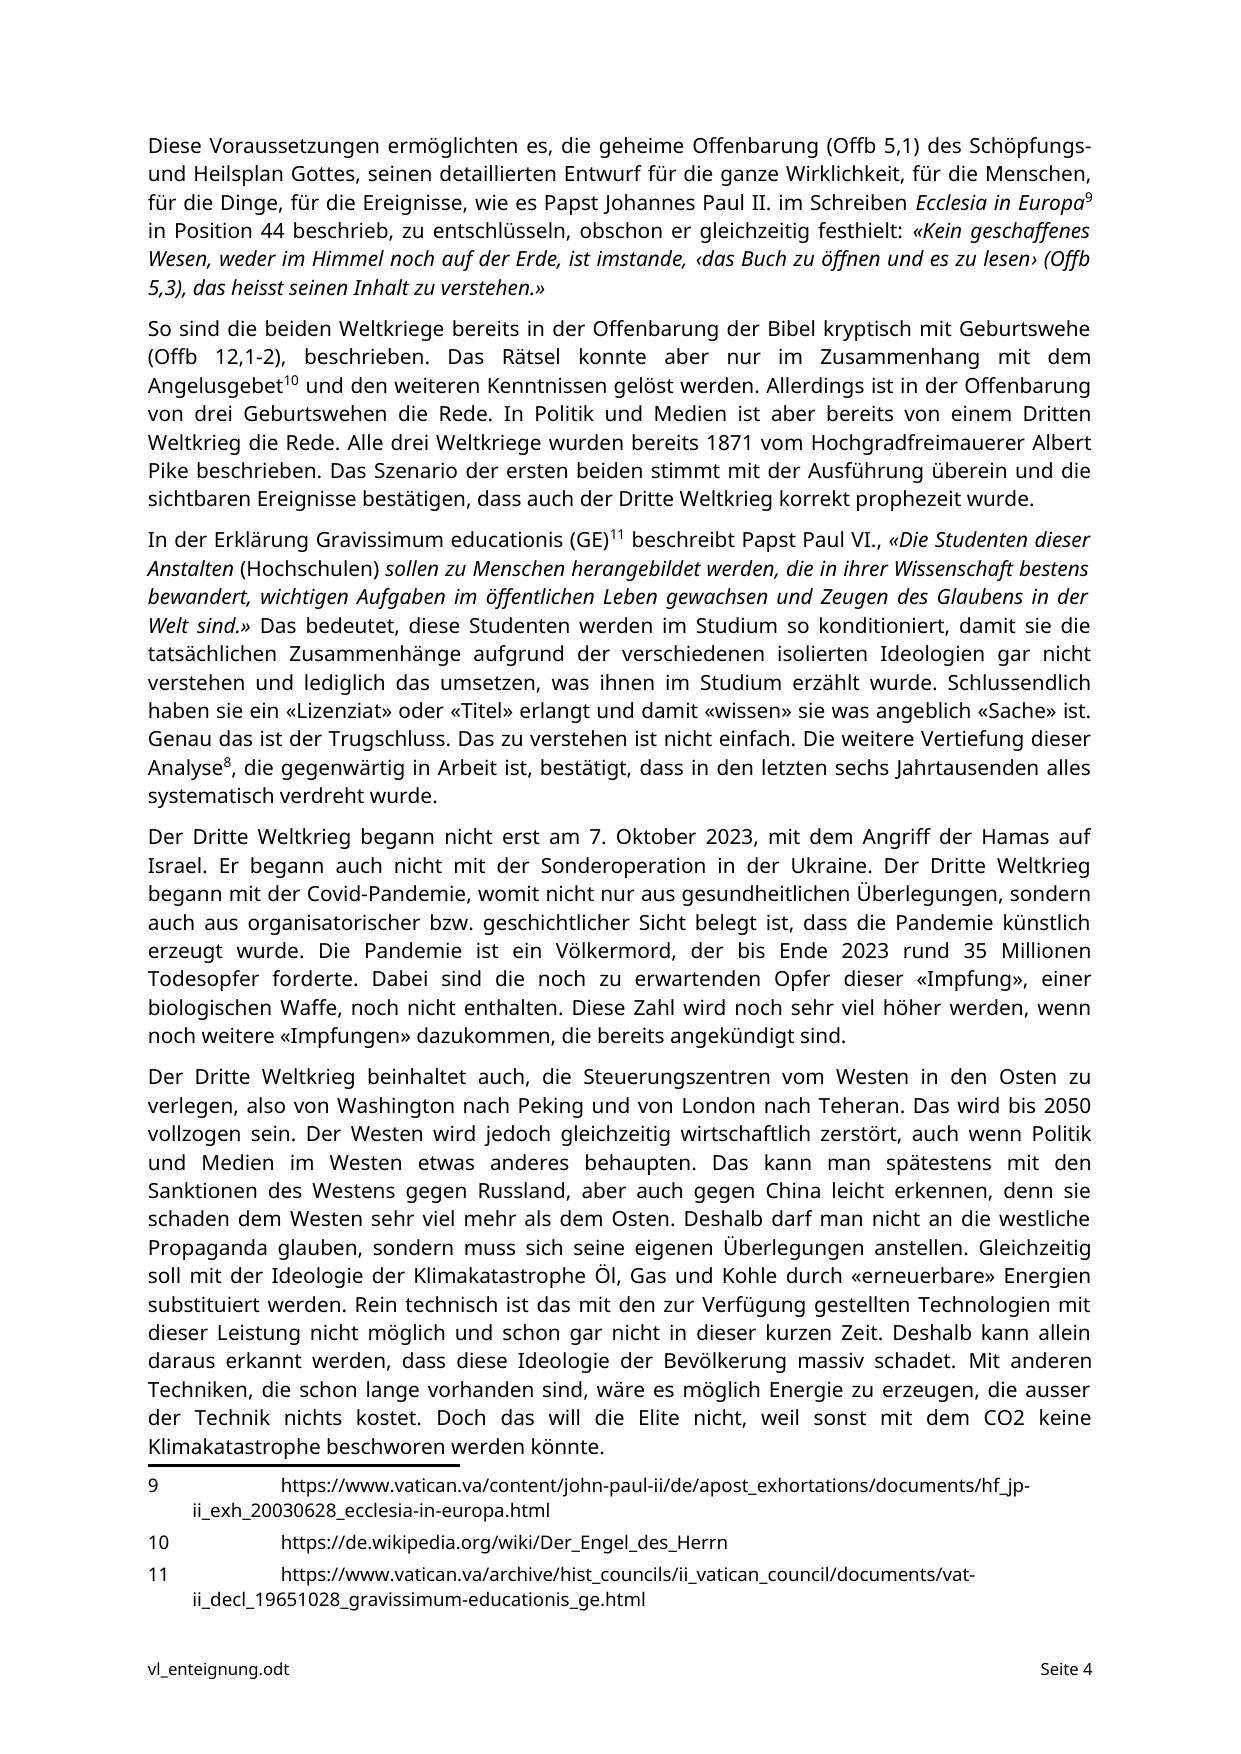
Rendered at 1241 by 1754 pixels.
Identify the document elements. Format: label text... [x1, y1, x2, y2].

text So sind die beiden Weltkriege bereits in der Offenbarung der Bibel kryptisch mit Geburtswehe (Offb 12,1-2), beschrieben. Das Rätsel konnte aber nur im Zusammenhang mit dem Angelusgebet und den weiteren Kenntnissen gelöst werden. Allerdings ist in der Offenbarung von drei Geburtswehen die Rede. In Politik und Medien ist aber bereits von einem Dritten Weltkrieg die Rede. Alle drei Weltkriege wurden bereits 1871 vom Hochgradfreimauerer Albert Pike beschrieben. Das Szenario der ersten beiden stimmt mit der Ausführung überein und die sichtbaren Ereignisse bestätigen, dass auch der Dritte Weltkrieg korrekt prophezeit wurde. [148, 314, 1092, 513]
text https://www.vatican.va/archive/hist_councils/ii_vatican_council/documents/vat-ii_decl_19651028_gravissimum-educationis_ge.html [148, 1561, 1092, 1612]
text Der Dritte Weltkrieg beinhaltet auch, die Steuerungszentren vom Westen in den Osten zu verlegen, also von Washington nach Peking und von London nach Teheran. Das wird bis 2050 vollzogen sein. Der Westen wird jedoch gleichzeitig wirtschaftlich zerstört, auch wenn Politik und Medien im Westen etwas anderes behaupten. Das kann man spätestens mit den Sanktionen des Westens gegen Russland, aber auch gegen China leicht erkennen, denn sie schaden dem Westen sehr viel mehr als dem Osten. Deshalb darf man nicht an die westliche Propaganda glauben, sondern muss sich seine eigenen Überlegungen anstellen. Gleichzeitig soll mit der Ideologie der Klimakatastrophe Öl, Gas und Kohle durch «erneuerbare» Energien substituiert werden. Rein technisch ist das mit den zur Verfügung gestellten Technologien mit dieser Leistung nicht möglich und schon gar nicht in dieser kurzen Zeit. Deshalb kann allein daraus erkannt werden, dass diese Ideologie der Bevölkerung massiv schadet. Mit anderen Techniken, die schon lange vorhanden sind, wäre es möglich Energie zu erzeugen, die ausser der Technik nichts kostet. Doch das will die Elite nicht, weil sonst mit dem CO2 keine Klimakatastrophe beschworen werden könnte. [148, 1062, 1092, 1460]
text https://www.vatican.va/content/john-paul-ii/de/apost_exhortations/documents/hf_jp-ii_exh_20030628_ecclesia-in-europa.html [148, 1472, 1092, 1523]
text https://de.wikipedia.org/wiki/Der_Engel_des_Herrn [148, 1529, 1092, 1555]
text Der Dritte Weltkrieg begann nicht erst am 7. Oktober 2023, mit dem Angriff der Hamas auf Israel. Er begann auch nicht mit der Sonderoperation in der Ukraine. Der Dritte Weltkrieg begann mit der Covid-Pandemie, womit nicht nur aus gesundheitlichen Überlegungen, sondern auch aus organisatorischer bzw. geschichtlicher Sicht belegt ist, dass die Pandemie künstlich erzeugt wurde. Die Pandemie ist ein Völkermord, der bis Ende 2023 rund 35 Millionen Todesopfer forderte. Dabei sind die noch zu erwartenden Opfer dieser «Impfung», einer biologischen Waffe, noch nicht enthalten. Diese Zahl wird noch sehr viel höher werden, wenn noch weitere «Impfungen» dazukommen, die bereits angekündigt sind. [148, 822, 1092, 1050]
text In der Erklärung Gravissimum educationis (GE) beschreibt Papst Paul VI., «Die Studenten dieser Anstalten (Hochschulen) sollen zu Menschen herangebildet werden, die in ihrer Wissenschaft bestens bewandert, wichtigen Aufgaben im öffentlichen Leben gewachsen und Zeugen des Glaubens in der Welt sind.» Das bedeutet, diese Studenten werden im Studium so konditioniert, damit sie die tatsächlichen Zusammenhänge aufgrund der verschiedenen isolierten Ideologien gar nicht verstehen und lediglich das umsetzen, was ihnen im Studium erzählt wurde. Schlussendlich haben sie ein «Lizenziat» oder «Titel» erlangt und damit «wissen» sie was angeblich «Sache» ist. Genau das ist der Trugschluss. Das zu verstehen ist nicht einfach. Die weitere Vertiefung dieser Analyse8, die gegenwärtig in Arbeit ist, bestätigt, dass in den letzten sechs Jahrtausenden alles systematisch verdreht wurde. [148, 525, 1092, 810]
text Diese Voraussetzungen ermöglichten es, die geheime Offenbarung (Offb 5,1) des Schöpfungs- und Heilsplan Gottes, seinen detaillierten Entwurf für die ganze Wirklichkeit, für die Menschen, für die Dinge, für die Ereignisse, wie es Papst Johannes Paul II. im Schreiben Ecclesia in Europa in Position 44 beschrieb, zu entschlüsseln, obschon er gleichzeitig festhielt: «Kein geschaffenes Wesen, weder im Himmel noch auf der Erde, ist imstande, ‹das Buch zu öffnen und es zu lesen› (Offb 5,3), das heisst seinen Inhalt zu verstehen.» [148, 131, 1092, 301]
